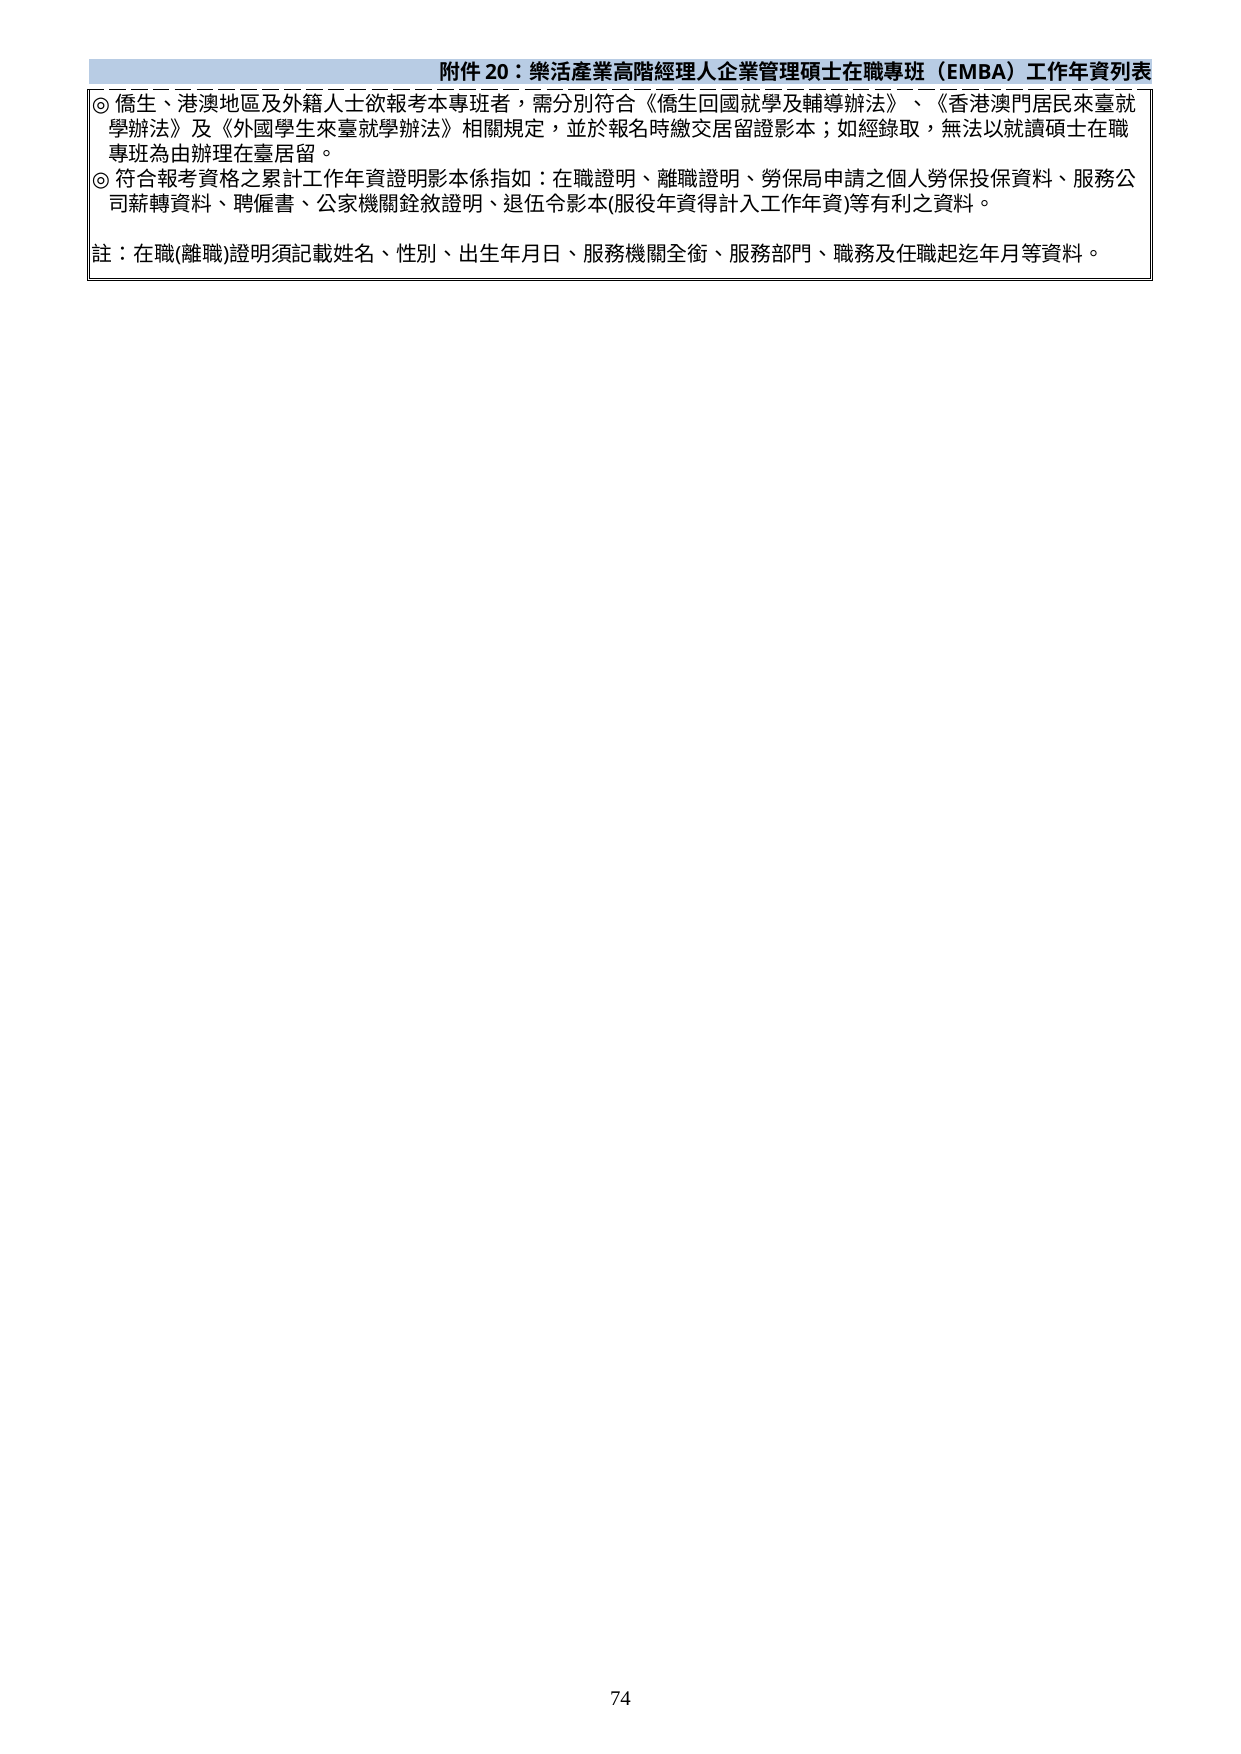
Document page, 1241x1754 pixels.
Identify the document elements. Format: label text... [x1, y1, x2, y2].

table_cell ◎ 僑生、港澳地區及外籍人士欲報考本專班者，需分別符合《僑生回國就學及輔導辦法》、《香港澳門居民來臺就 學辦法》及《外國學生來臺就學辦法》相關規定，並於報名時繳交居留證影本；如經錄取，無法以就讀碩士在職 專班為由辦理在臺居留。 ◎ 符合報考資格之累計工作年資證明影本係指如：在職證明、離職證明、勞保局申請之個人勞保投保資料、服務公 司薪轉資料、聘僱書、公家機關銓敘證明、退伍令影本(服役年資得計入工作年資)等有利之資料。 註：在職(離職)證明須記載姓名、性別、出生年月日、服務機關全銜、服務部門、職務及任職起迄年月等資料。 [90, 89, 1150, 277]
